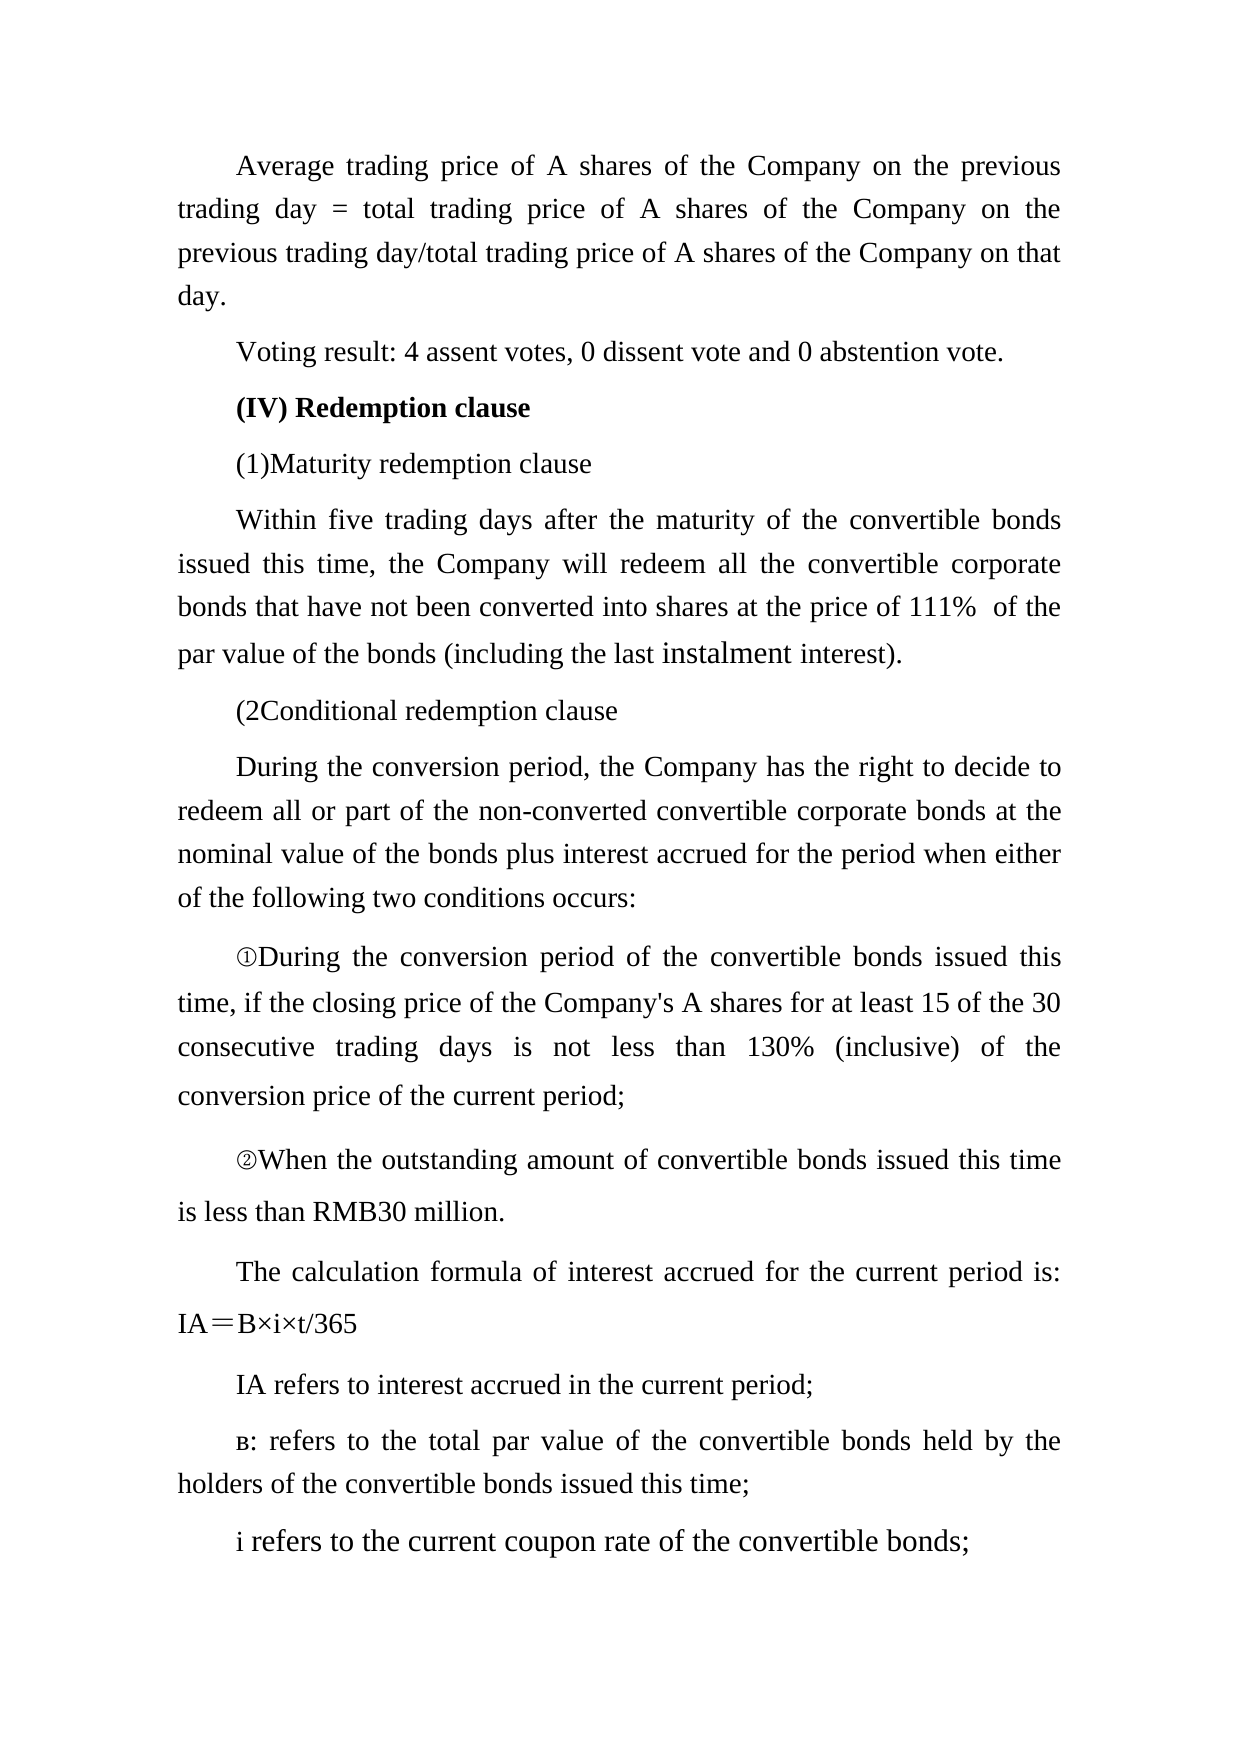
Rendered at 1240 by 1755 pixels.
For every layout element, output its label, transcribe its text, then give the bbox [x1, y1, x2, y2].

text ІА refers to interest accrued in the current period; [177, 1367, 1062, 1401]
text Average trading price of A shares of the Company on the previous trading day = total trading price of A shares of the Company on the previous trading day/total trading price of A shares of the Company on that day. [177, 148, 1062, 312]
text (2Conditional redemption clause [177, 693, 1062, 727]
text (IV) Redemption clause [177, 390, 1062, 424]
text в: refers to the total par value of the convertible bonds held by the holders of the convertible bonds issued this time; [177, 1423, 1062, 1500]
text (1)Maturity redemption clause [177, 446, 1062, 480]
text ①During the conversion period of the convertible bonds issued this time, if the closing price of the Company's A shares for at least 15 of the 30 consecutive trading days is not less than 130% (inclusive) of the conversion price of the current period; [177, 936, 1062, 1114]
text Within five trading days after the maturity of the convertible bonds issued this time, the Company will redeem all the convertible corporate bonds that have not been converted into shares at the price of 111% of the par value of the bonds (including the last instalment interest). [177, 502, 1062, 670]
text The calculation formula of interest accrued for the current period is: IA＝B×i×t/365 [177, 1254, 1062, 1342]
text Voting result: 4 assent votes, 0 dissent vote and 0 abstention vote. [177, 334, 1062, 368]
text During the conversion period, the Company has the right to decide to redeem all or part of the non-converted convertible corporate bonds at the nominal value of the bonds plus interest accrued for the period when either of the following two conditions occurs: [177, 749, 1062, 913]
text i refers to the current coupon rate of the convertible bonds; [177, 1523, 1062, 1558]
text ②When the outstanding amount of convertible bonds issued this time is less than RMB30 million. [177, 1138, 1062, 1230]
